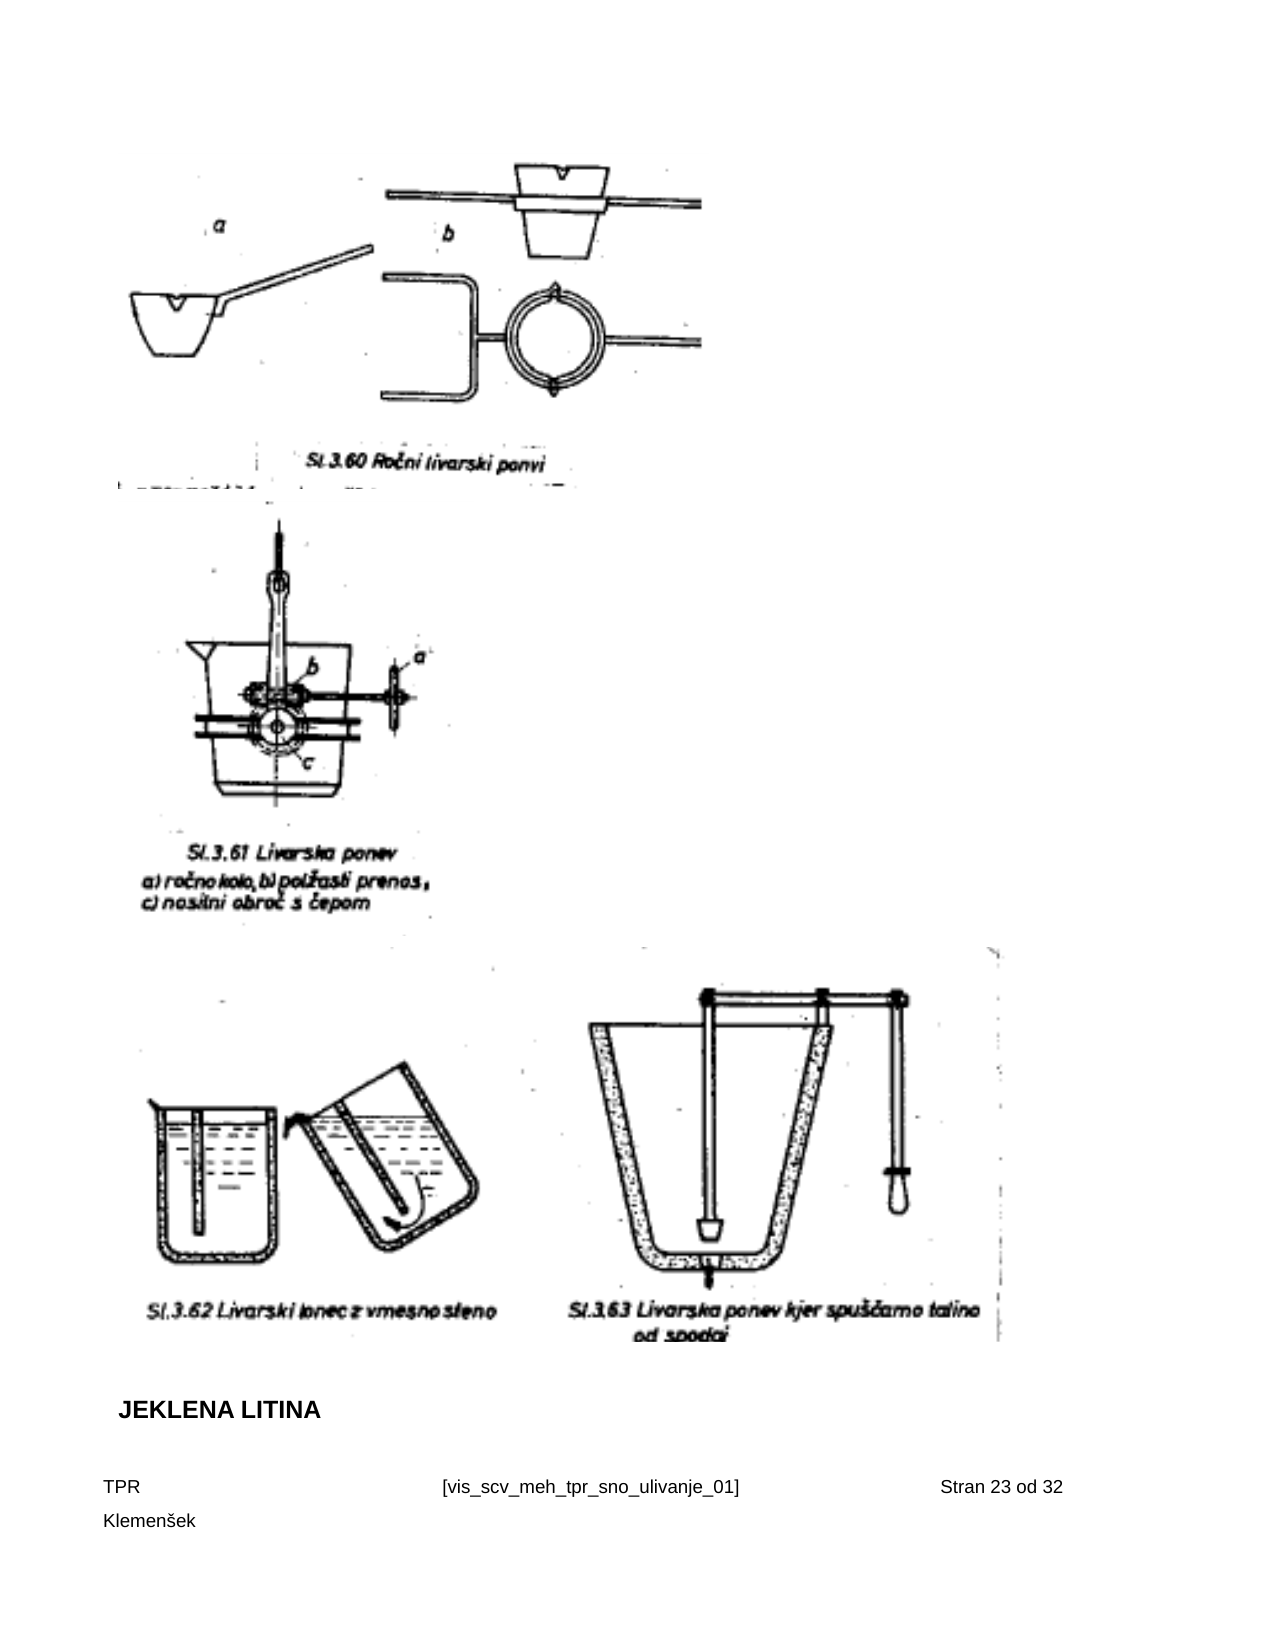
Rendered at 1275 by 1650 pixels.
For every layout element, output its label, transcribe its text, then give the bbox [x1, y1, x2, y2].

text JEKLENA LITINA [118, 1396, 1157, 1424]
